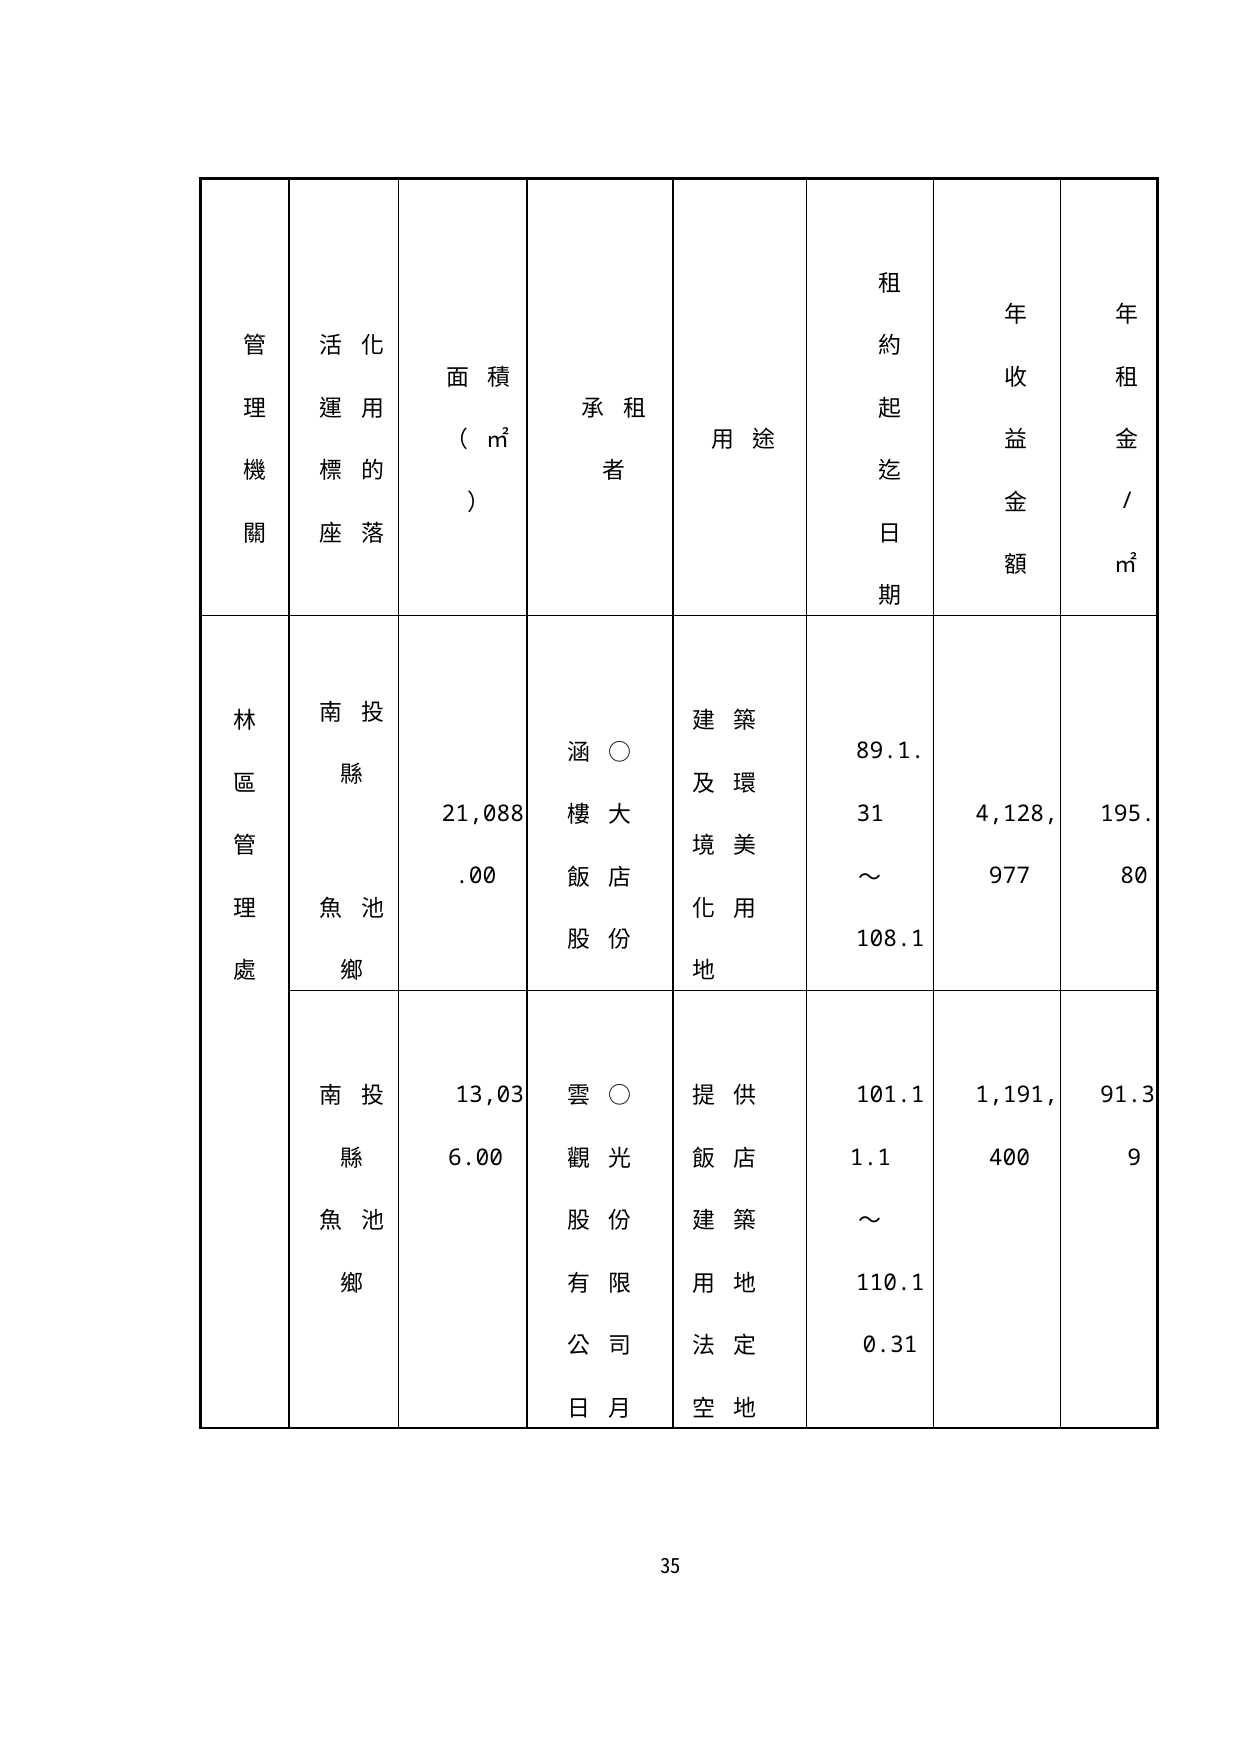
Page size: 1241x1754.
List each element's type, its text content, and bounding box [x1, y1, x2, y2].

table_header 年收益金額 [934, 180, 1060, 615]
table_cell 89.1.31～108.1.30 [807, 616, 933, 990]
table_cell 4,128,977 [934, 616, 1060, 990]
table_header 租約 起迄日期 [807, 180, 933, 615]
table_cell 林區管理處 [202, 616, 288, 1427]
table_cell 雲○觀光股份有限公司日月 [528, 991, 672, 1427]
table_cell 195.80 [1061, 616, 1156, 990]
table_header 承租者 [528, 180, 672, 615]
table_cell 南投縣 魚池鄉 [290, 991, 398, 1427]
table_cell 101.11.1～110.10.31 [807, 991, 933, 1427]
table_cell 21,088.00 [399, 616, 526, 990]
table_cell 91.39 [1061, 991, 1156, 1427]
table_cell 涵○樓大飯店股份有限公司 [528, 616, 672, 990]
table_header 管理 機關 [202, 180, 288, 615]
table_header 年租金/㎡ [1061, 180, 1156, 615]
table_cell 提供飯店建築用地法定空地 [674, 991, 806, 1427]
table_header 用途 [674, 180, 806, 615]
table_header 面積（㎡） [399, 180, 526, 615]
table_cell 南投縣 魚池鄉 [290, 616, 398, 990]
table_header 活化運用標的座落 [290, 180, 398, 615]
table_cell 13,036.00 [399, 991, 526, 1427]
table_cell 建築及環境美化用地 [674, 616, 806, 990]
table_cell 1,191,400 [934, 991, 1060, 1427]
